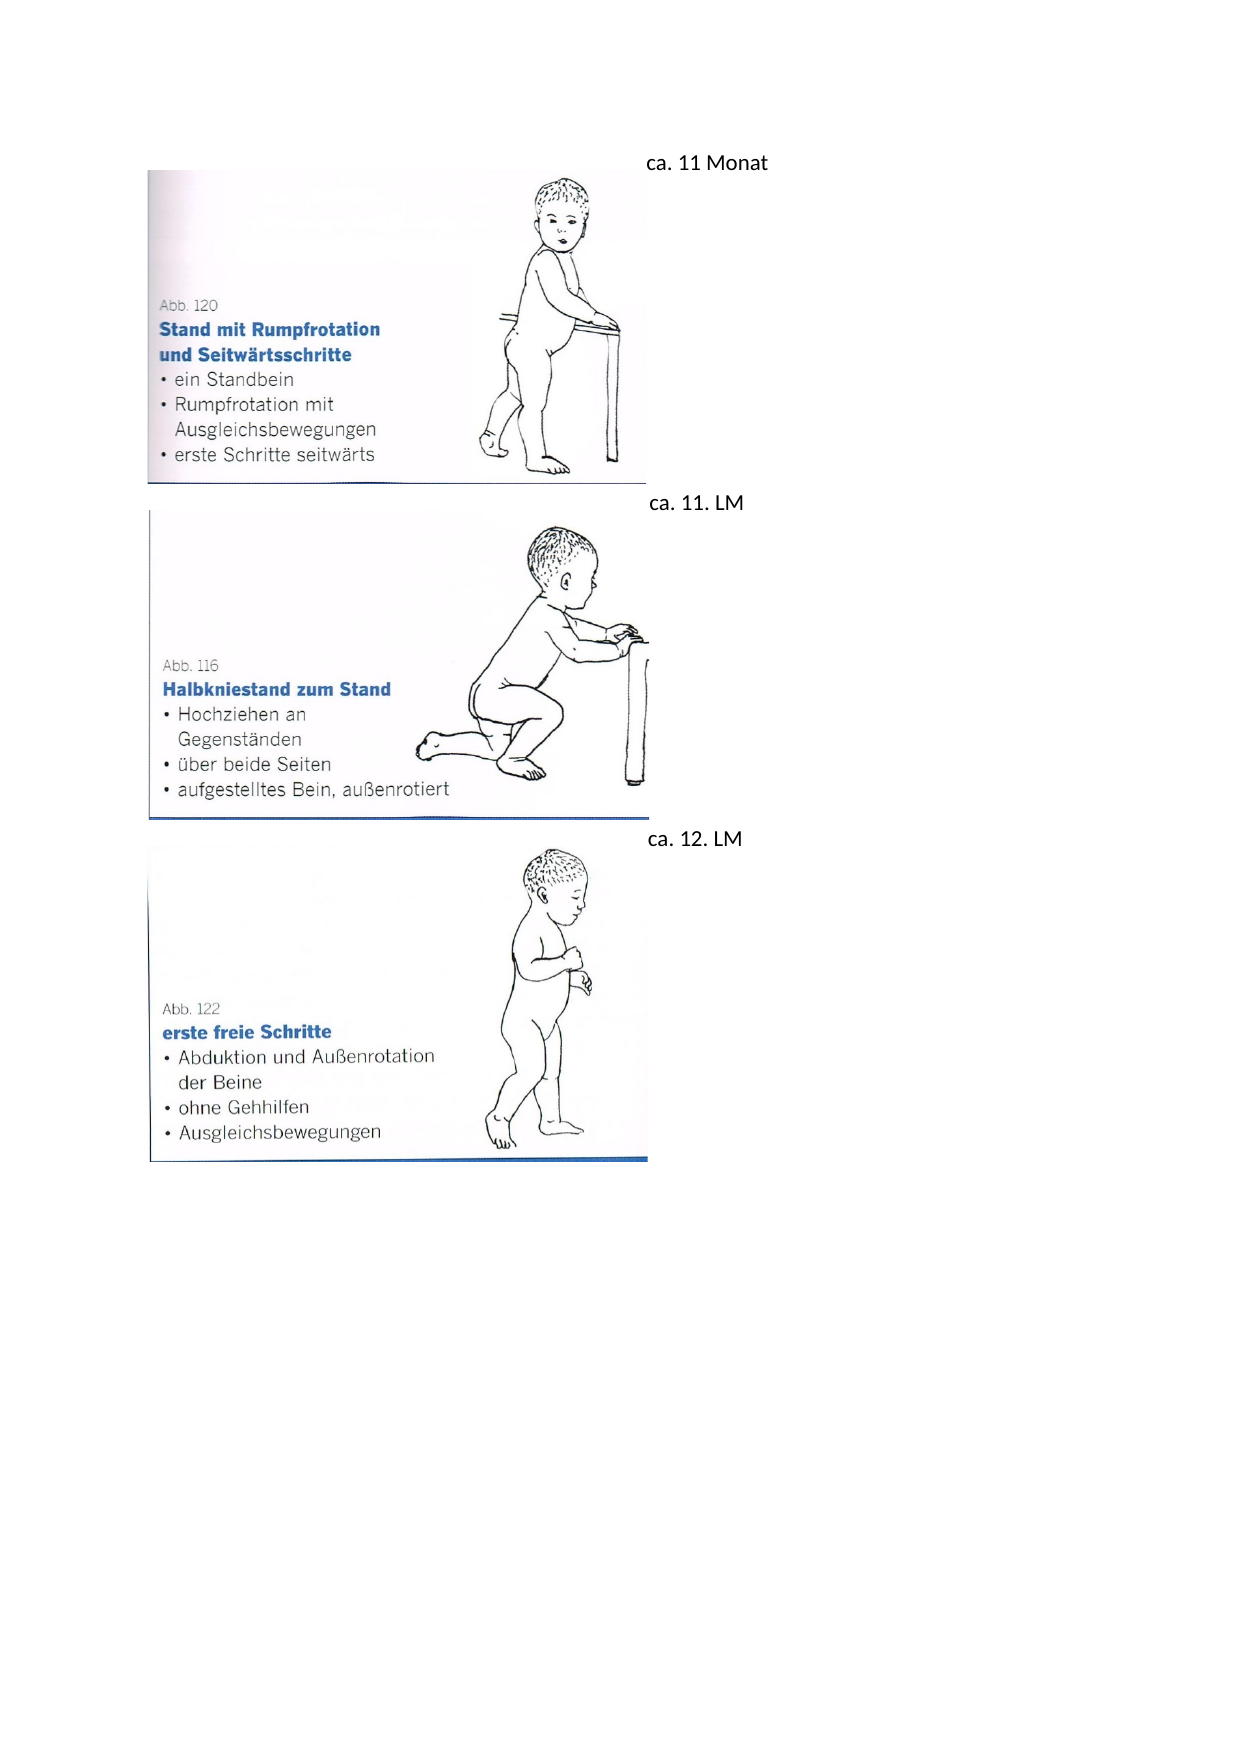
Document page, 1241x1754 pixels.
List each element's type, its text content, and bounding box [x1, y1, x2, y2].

text ca. 11 Monatca. 11. LMca. 12. LM [148, 148, 1093, 1162]
